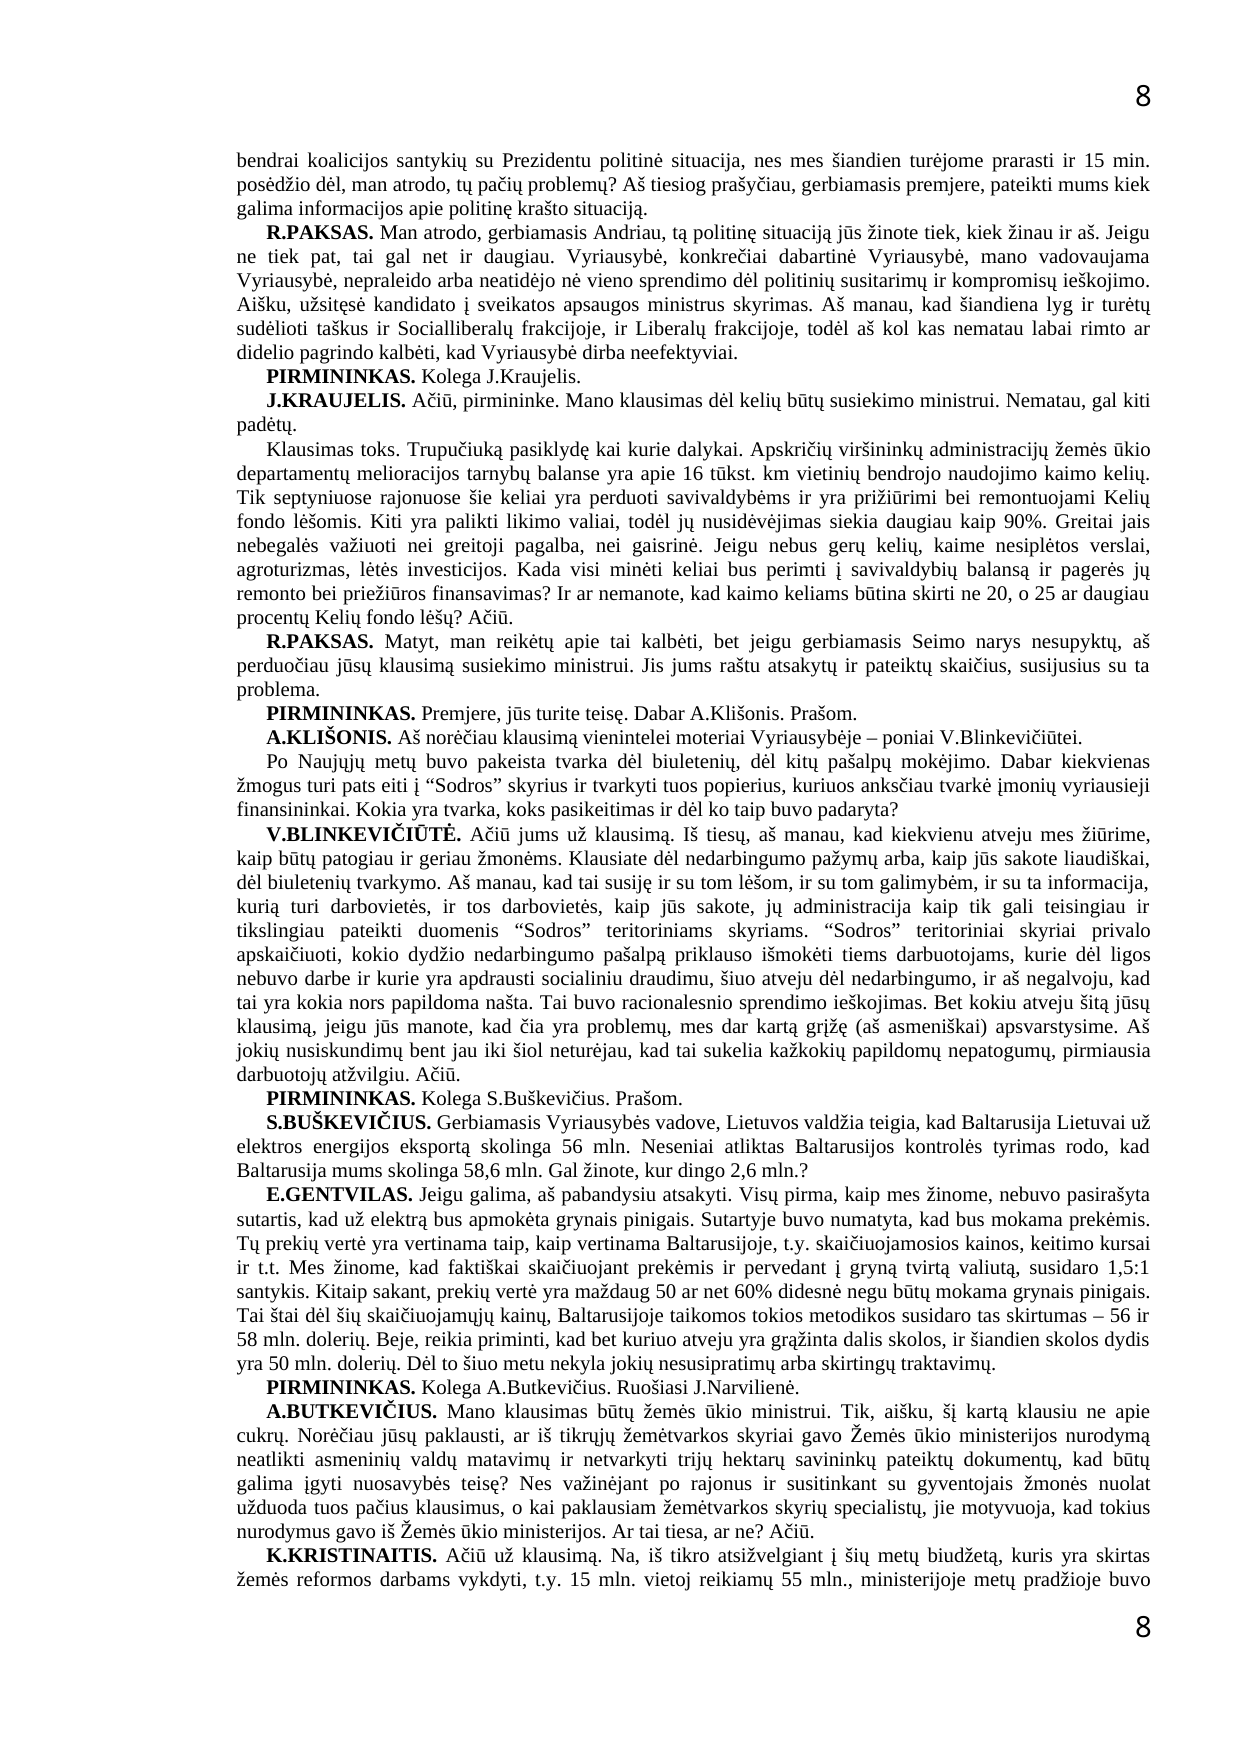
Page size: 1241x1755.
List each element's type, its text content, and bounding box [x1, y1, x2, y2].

text R.PAKSAS. Matyt, man reikėtų apie tai kalbėti, bet jeigu gerbiamasis Seimo narys nesupyktų, aš perduočiau jūsų klausimą susiekimo ministrui. Jis jums raštu atsakytų ir pateiktų skaičius, susijusius su ta problema. [236, 629, 1152, 701]
text PIRMININKAS. Kolega A.Butkevičius. Ruošiasi J.Narvilienė. [236, 1375, 1152, 1399]
text V.BLINKEVIČIŪTĖ. Ačiū jums už klausimą. Iš tiesų, aš manau, kad kiekvienu atveju mes žiūrime, kaip būtų patogiau ir geriau žmonėms. Klausiate dėl nedarbingumo pažymų arba, kaip jūs sakote liaudiškai, dėl biuletenių tvarkymo. Aš manau, kad tai susiję ir su tom lėšom, ir su tom galimybėm, ir su ta informacija, kurią turi darbovietės, ir tos darbovietės, kaip jūs sakote, jų administracija kaip tik gali teisingiau ir tikslingiau pateikti duomenis “Sodros” teritoriniams skyriams. “Sodros” teritoriniai skyriai privalo apskaičiuoti, kokio dydžio nedarbingumo pašalpą priklauso išmokėti tiems darbuotojams, kurie dėl ligos nebuvo darbe ir kurie yra apdrausti socialiniu draudimu, šiuo atveju dėl nedarbingumo, ir aš negalvoju, kad tai yra kokia nors papildoma našta. Tai buvo racionalesnio sprendimo ieškojimas. Bet kokiu atveju šitą jūsų klausimą, jeigu jūs manote, kad čia yra problemų, mes dar kartą grįžę (aš asmeniškai) apsvarstysime. Aš jokių nusiskundimų bent jau iki šiol neturėjau, kad tai sukelia kažkokių papildomų nepatogumų, pirmiausia darbuotojų atžvilgiu. Ačiū. [236, 821, 1152, 1086]
text K.KRISTINAITIS. Ačiū už klausimą. Na, iš tikro atsižvelgiant į šių metų biudžetą, kuris yra skirtas žemės reformos darbams vykdyti, t.y. 15 mln. vietoj reikiamų 55 mln., ministerijoje metų pradžioje buvo [236, 1543, 1152, 1591]
text A.BUTKEVIČIUS. Mano klausimas būtų žemės ūkio ministrui. Tik, aišku, šį kartą klausiu ne apie cukrų. Norėčiau jūsų paklausti, ar iš tikrųjų žemėtvarkos skyriai gavo Žemės ūkio ministerijos nurodymą neatlikti asmeninių valdų matavimų ir netvarkyti trijų hektarų savininkų pateiktų dokumentų, kad būtų galima įgyti nuosavybės teisę? Nes važinėjant po rajonus ir susitinkant su gyventojais žmonės nuolat užduoda tuos pačius klausimus, o kai paklausiam žemėtvarkos skyrių specialistų, jie motyvuoja, kad tokius nurodymus gavo iš Žemės ūkio ministerijos. Ar tai tiesa, ar ne? Ačiū. [236, 1399, 1152, 1543]
text Klausimas toks. Trupučiuką pasiklydę kai kurie dalykai. Apskričių viršininkų administracijų žemės ūkio departamentų melioracijos tarnybų balanse yra apie 16 tūkst. km vietinių bendrojo naudojimo kaimo kelių. Tik septyniuose rajonuose šie keliai yra perduoti savivaldybėms ir yra prižiūrimi bei remontuojami Kelių fondo lėšomis. Kiti yra palikti likimo valiai, todėl jų nusidėvėjimas siekia daugiau kaip 90%. Greitai jais nebegalės važiuoti nei greitoji pagalba, nei gaisrinė. Jeigu nebus gerų kelių, kaime nesiplėtos verslai, agroturizmas, lėtės investicijos. Kada visi minėti keliai bus perimti į savivaldybių balansą ir pagerės jų remonto bei priežiūros finansavimas? Ir ar nemanote, kad kaimo keliams būtina skirti ne 20, o 25 ar daugiau procentų Kelių fondo lėšų? Ačiū. [236, 436, 1152, 629]
text R.PAKSAS. Man atrodo, gerbiamasis Andriau, tą politinę situaciją jūs žinote tiek, kiek žinau ir aš. Jeigu ne tiek pat, tai gal net ir daugiau. Vyriausybė, konkrečiai dabartinė Vyriausybė, mano vadovaujama Vyriausybė, nepraleido arba neatidėjo nė vieno sprendimo dėl politinių susitarimų ir kompromisų ieškojimo. Aišku, užsitęsė kandidato į sveikatos apsaugos ministrus skyrimas. Aš manau, kad šiandiena lyg ir turėtų sudėlioti taškus ir Socialliberalų frakcijoje, ir Liberalų frakcijoje, todėl aš kol kas nematau labai rimto ar didelio pagrindo kalbėti, kad Vyriausybė dirba neefektyviai. [236, 220, 1152, 364]
text J.KRAUJELIS. Ačiū, pirmininke. Mano klausimas dėl kelių būtų susiekimo ministrui. Nematau, gal kiti padėtų. [236, 388, 1152, 436]
text Po Naujųjų metų buvo pakeista tvarka dėl biuletenių, dėl kitų pašalpų mokėjimo. Dabar kiekvienas žmogus turi pats eiti į “Sodros” skyrius ir tvarkyti tuos popierius, kuriuos anksčiau tvarkė įmonių vyriausieji finansininkai. Kokia yra tvarka, koks pasikeitimas ir dėl ko taip buvo padaryta? [236, 749, 1152, 821]
text PIRMININKAS. Kolega J.Kraujelis. [236, 364, 1152, 388]
text E.GENTVILAS. Jeigu galima, aš pabandysiu atsakyti. Visų pirma, kaip mes žinome, nebuvo pasirašyta sutartis, kad už elektrą bus apmokėta grynais pinigais. Sutartyje buvo numatyta, kad bus mokama prekėmis. Tų prekių vertė yra vertinama taip, kaip vertinama Baltarusijoje, t.y. skaičiuojamosios kainos, keitimo kursai ir t.t. Mes žinome, kad faktiškai skaičiuojant prekėmis ir pervedant į gryną tvirtą valiutą, susidaro 1,5:1 santykis. Kitaip sakant, prekių vertė yra maždaug 50 ar net 60% didesnė negu būtų mokama grynais pinigais. Tai štai dėl šių skaičiuojamųjų kainų, Baltarusijoje taikomos tokios metodikos susidaro tas skirtumas – 56 ir 58 mln. dolerių. Beje, reikia priminti, kad bet kuriuo atveju yra grąžinta dalis skolos, ir šiandien skolos dydis yra 50 mln. dolerių. Dėl to šiuo metu nekyla jokių nesusipratimų arba skirtingų traktavimų. [236, 1182, 1152, 1375]
text PIRMININKAS. Premjere, jūs turite teisę. Dabar A.Klišonis. Prašom. [236, 701, 1152, 725]
text A.KLIŠONIS. Aš norėčiau klausimą vienintelei moteriai Vyriausybėje – poniai V.Blinkevičiūtei. [236, 725, 1152, 749]
text bendrai koalicijos santykių su Prezidentu politinė situacija, nes mes šiandien turėjome prarasti ir 15 min. posėdžio dėl, man atrodo, tų pačių problemų? Aš tiesiog prašyčiau, gerbiamasis premjere, pateikti mums kiek galima informacijos apie politinę krašto situaciją. [236, 148, 1152, 220]
text S.BUŠKEVIČIUS. Gerbiamasis Vyriausybės vadove, Lietuvos valdžia teigia, kad Baltarusija Lietuvai už elektros energijos eksportą skolinga 56 mln. Neseniai atliktas Baltarusijos kontrolės tyrimas rodo, kad Baltarusija mums skolinga 58,6 mln. Gal žinote, kur dingo 2,6 mln.? [236, 1110, 1152, 1182]
text PIRMININKAS. Kolega S.Buškevičius. Prašom. [236, 1086, 1152, 1110]
